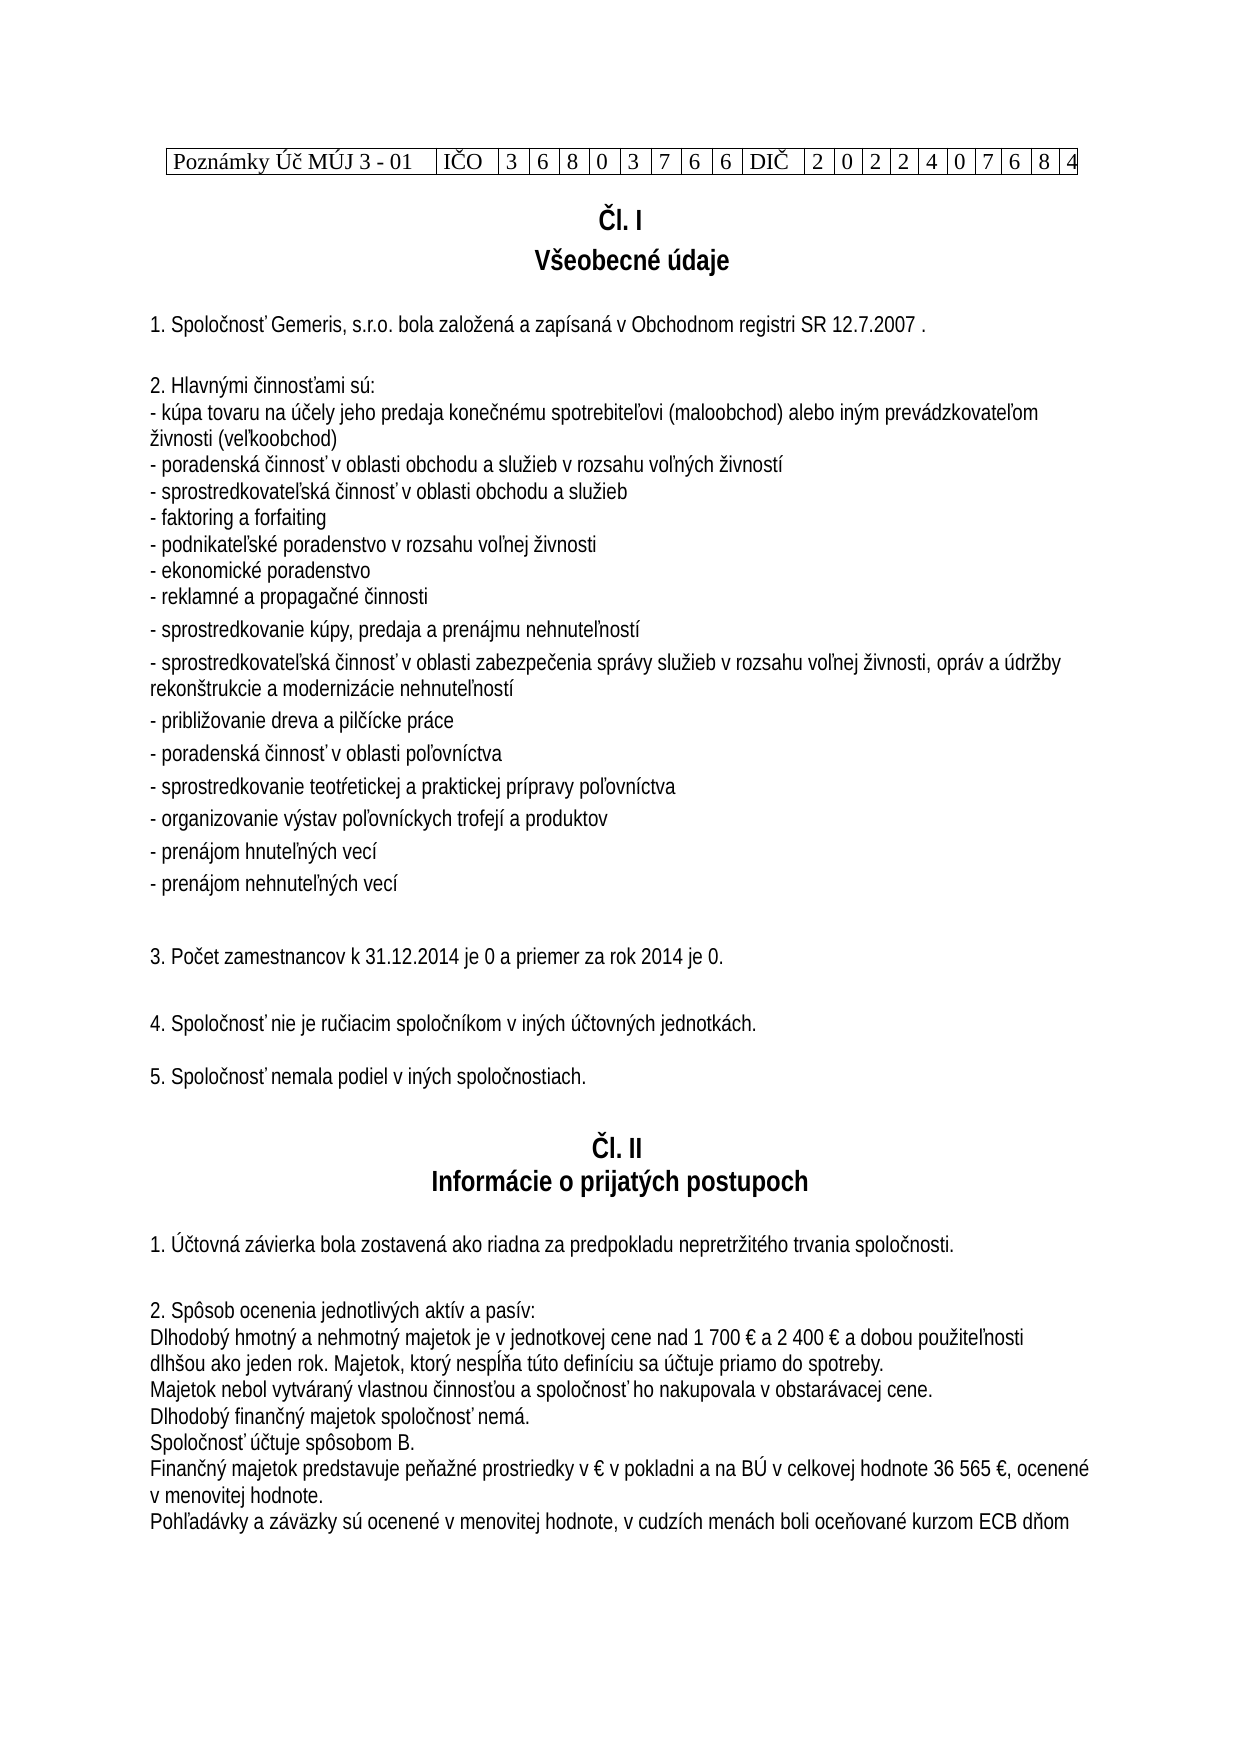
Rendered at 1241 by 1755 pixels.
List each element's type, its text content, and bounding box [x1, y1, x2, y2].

table_header 4 [1060, 149, 1077, 174]
text - kúpa tovaru na účely jeho predaja konečnému spotrebiteľovi (maloobchod) alebo iným prevádzkovateľom živnosti (veľkoobchod) [150, 399, 1090, 451]
title Čl. I [150, 203, 1090, 236]
table_header 0 [948, 149, 975, 174]
table_header 2 [805, 149, 834, 174]
text 1. Účtovná závierka bola zostavená ako riadna za predpokladu nepretržitého trvania spoločnosti. [150, 1231, 1090, 1257]
text Informácie o prijatých postupoch [150, 1164, 1090, 1198]
text dlhšou ako jeden rok. Majetok, ktorý nespĺňa túto definíciu sa účtuje priamo do spotreby. [150, 1350, 1090, 1376]
text - poradenská činnosť v oblasti obchodu a služieb v rozsahu voľných živností [150, 451, 1090, 478]
table_header 8 [1032, 149, 1059, 174]
title 4. Spoločnosť nie je ručiacim spoločníkom v iných účtovných jednotkách. [150, 1010, 1090, 1037]
text Pohľadávky a záväzky sú ocenené v menovitej hodnote, v cudzích menách boli oceňované kurzom ECB dňom [150, 1508, 1090, 1534]
table_header 7 [652, 149, 681, 174]
table_header 8 [560, 149, 589, 174]
table_header 4 [919, 149, 947, 174]
table_header 6 [1002, 149, 1031, 174]
table_header 3 [499, 149, 529, 174]
text - reklamné a propagačné činnosti [150, 583, 1090, 609]
table_header 2 [891, 149, 918, 174]
text Čl. II [150, 1131, 1090, 1164]
text - prenájom nehnuteľných vecí [150, 870, 1090, 897]
table_header 2 [863, 149, 890, 174]
text 2. Spôsob ocenenia jednotlivých aktív a pasív: [150, 1297, 1090, 1324]
text - sprostredkovateľská činnosť v oblasti zabezpečenia správy služieb v rozsahu voľnej živnosti, opráv a údržby rekonštrukcie a modernizácie nehnuteľností [150, 648, 1090, 701]
title Všeobecné údaje [150, 243, 1107, 276]
text - približovanie dreva a pilčícke práce [150, 707, 1090, 734]
text - faktoring a forfaiting [150, 504, 1090, 531]
text - sprostredkovanie kúpy, predaja a prenájmu nehnuteľností [150, 616, 1090, 642]
text - prenájom hnuteľných vecí [150, 838, 1090, 864]
table_header 7 [976, 149, 1001, 174]
table_header 6 [530, 149, 559, 174]
text 5. Spoločnosť nemala podiel v iných spoločnostiach. [150, 1063, 1090, 1089]
text - ekonomické poradenstvo [150, 557, 1090, 583]
text - poradenská činnosť v oblasti poľovníctva [150, 740, 1090, 766]
table_header Poznámky Úč MÚJ 3 - 01 [167, 149, 436, 174]
table_header DIČ [743, 149, 804, 174]
text - organizovanie výstav poľovníckych trofejí a produktov [150, 805, 1090, 832]
text Spoločnosť účtuje spôsobom B. [150, 1429, 1090, 1455]
table_header 0 [835, 149, 862, 174]
text - sprostredkovateľská činnosť v oblasti obchodu a služieb [150, 478, 1090, 504]
table_header 0 [590, 149, 620, 174]
text - podnikateľské poradenstvo v rozsahu voľnej živnosti [150, 531, 1090, 557]
text Dlhodobý hmotný a nehmotný majetok je v jednotkovej cene nad 1 700 € a 2 400 € a dobou použiteľnosti [150, 1324, 1090, 1350]
table_header IČO [437, 149, 498, 174]
title - sprostredkovanie teotŕetickej a praktickej prípravy poľovníctva [150, 773, 1090, 799]
text Majetok nebol vytváraný vlastnou činnosťou a spoločnosť ho nakupovala v obstarávacej cene. [150, 1376, 1090, 1403]
text Dlhodobý finančný majetok spoločnosť nemá. [150, 1403, 1090, 1429]
table_header 3 [621, 149, 651, 174]
text Finančný majetok predstavuje peňažné prostriedky v € v pokladni a na BÚ v celkovej hodnote 36 565 €, ocenené v menovitej hodnote. [150, 1455, 1090, 1508]
table_header 6 [713, 149, 742, 174]
text 2. Hlavnými činnosťami sú: [150, 372, 1090, 399]
table_header 6 [682, 149, 712, 174]
title 1. Spoločnosť Gemeris, s.r.o. bola založená a zapísaná v Obchodnom registri SR 12.7.2007 . [150, 311, 1090, 337]
title 3. Počet zamestnancov k 31.12.2014 je 0 a priemer za rok 2014 je 0. [150, 943, 1090, 969]
